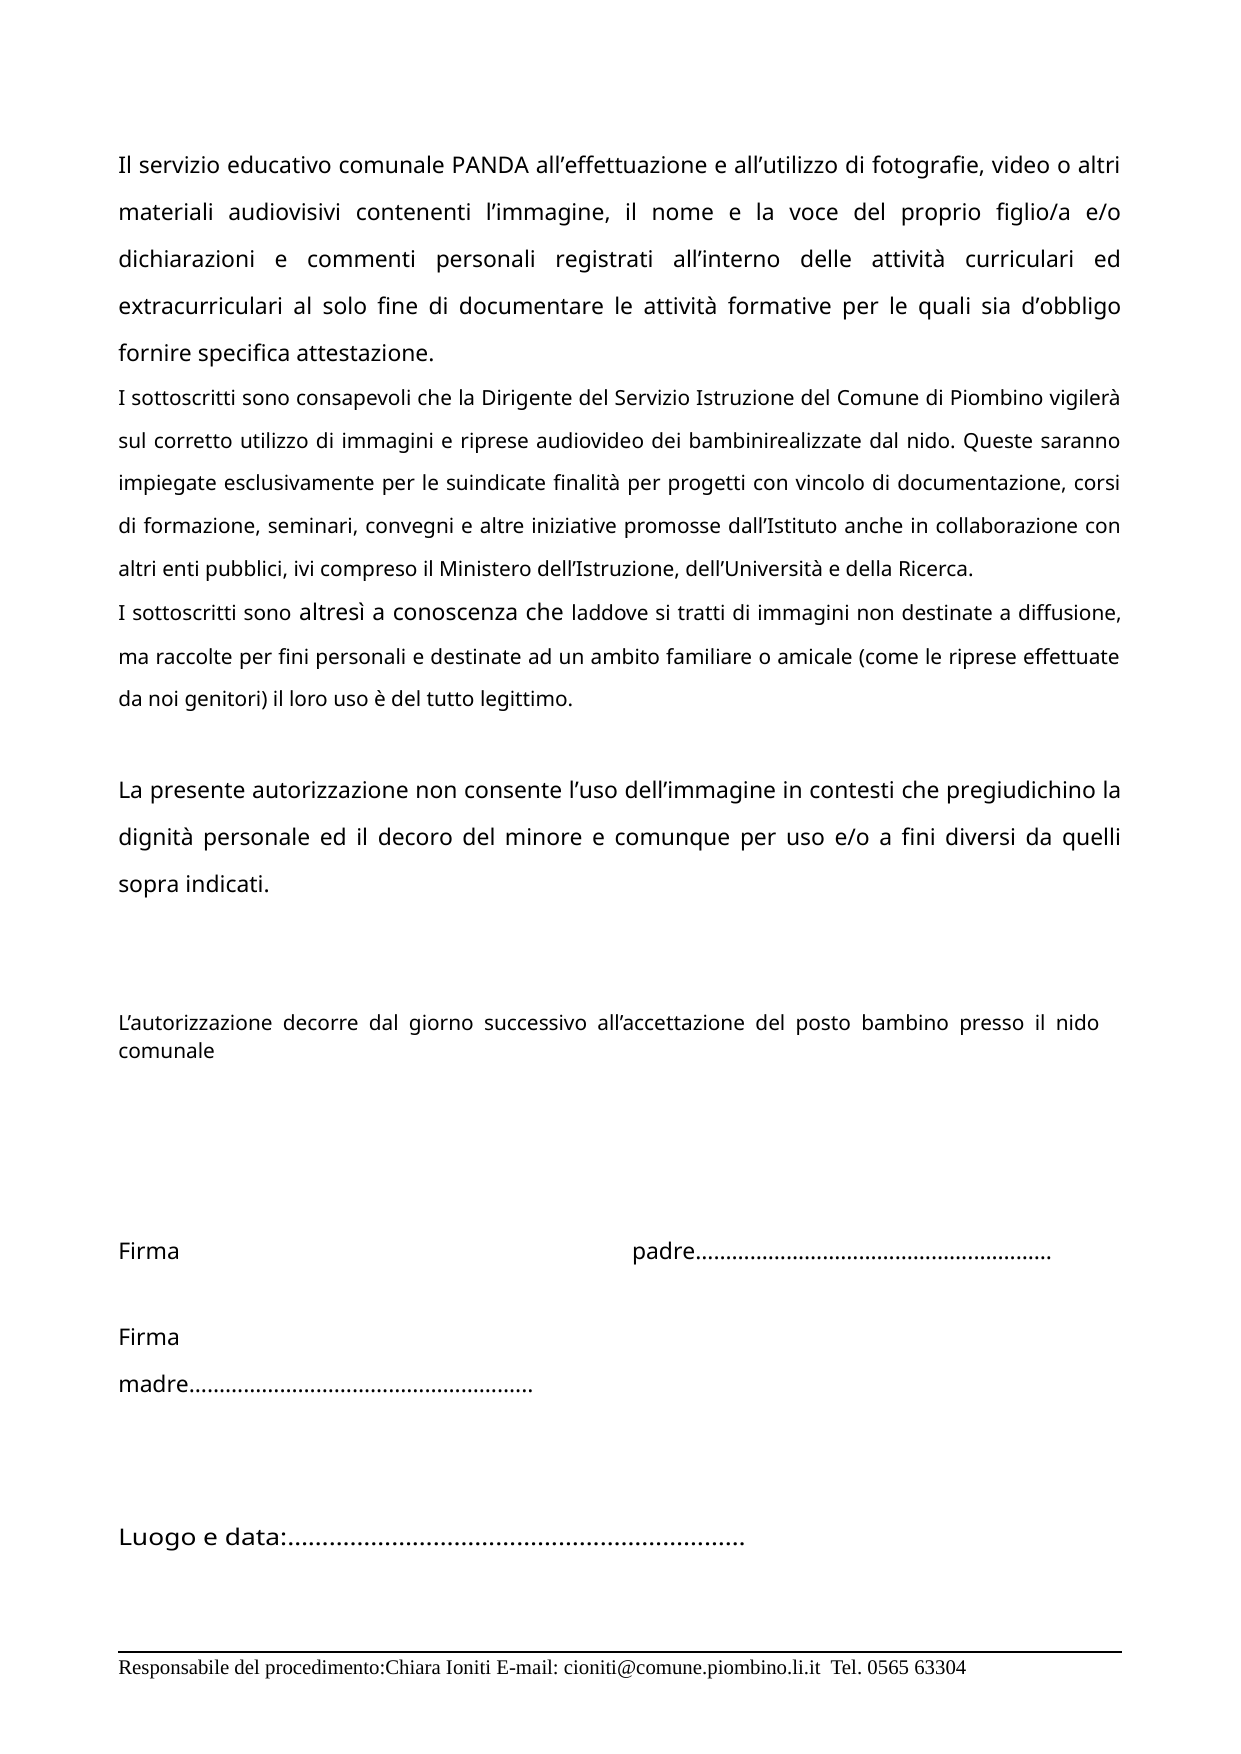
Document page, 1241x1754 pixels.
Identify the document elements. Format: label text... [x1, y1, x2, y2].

text I sottoscritti sono altresì a conoscenza che laddove si tratti di immagini non destinate a diffusione, ma raccolte per fini personali e destinate ad un ambito familiare o amicale (come le riprese effettuate da noi genitori) il loro uso è del tutto legittimo. [118, 596, 1122, 713]
text La presente autorizzazione non consente l’uso dell’immagine in contesti che pregiudichino la dignità personale ed il decoro del minore e comunque per uso e/o a fini diversi da quelli sopra indicati. [118, 774, 1122, 899]
text I sottoscritti sono consapevoli che la Dirigente del Servizio Istruzione del Comune di Piombino vigilerà sul corretto utilizzo di immagini e riprese audiovideo dei bambinirealizzate dal nido. Queste saranno impiegate esclusivamente per le suindicate finalità per progetti con vincolo di documentazione, corsi di formazione, seminari, convegni e altre iniziative promosse dall’Istituto anche in collaborazione con altri enti pubblici, ivi compreso il Ministero dell’Istruzione, dell’Università e della Ricerca. [118, 383, 1122, 582]
text Firma [118, 1321, 1122, 1352]
text madre………………………………………………... [118, 1368, 1122, 1399]
text L’autorizzazione decorre dal giorno successivo all’accettazione del posto bambino presso il nido comunale [118, 1008, 1100, 1065]
text Il servizio educativo comunale PANDA all’effettuazione e all’utilizzo di fotografie, video o altri materiali audiovisivi contenenti l’immagine, il nome e la voce del proprio figlio/a e/o dichiarazioni e commenti personali registrati all’interno delle attività curriculari ed extracurriculari al solo fine di documentare le attività formative per le quali sia d’obbligo fornire specifica attestazione. [118, 149, 1122, 368]
text Firma padre………………………………………..………… [118, 1193, 1122, 1266]
text Luogo e data:………………………………………………………… [118, 1521, 1122, 1552]
